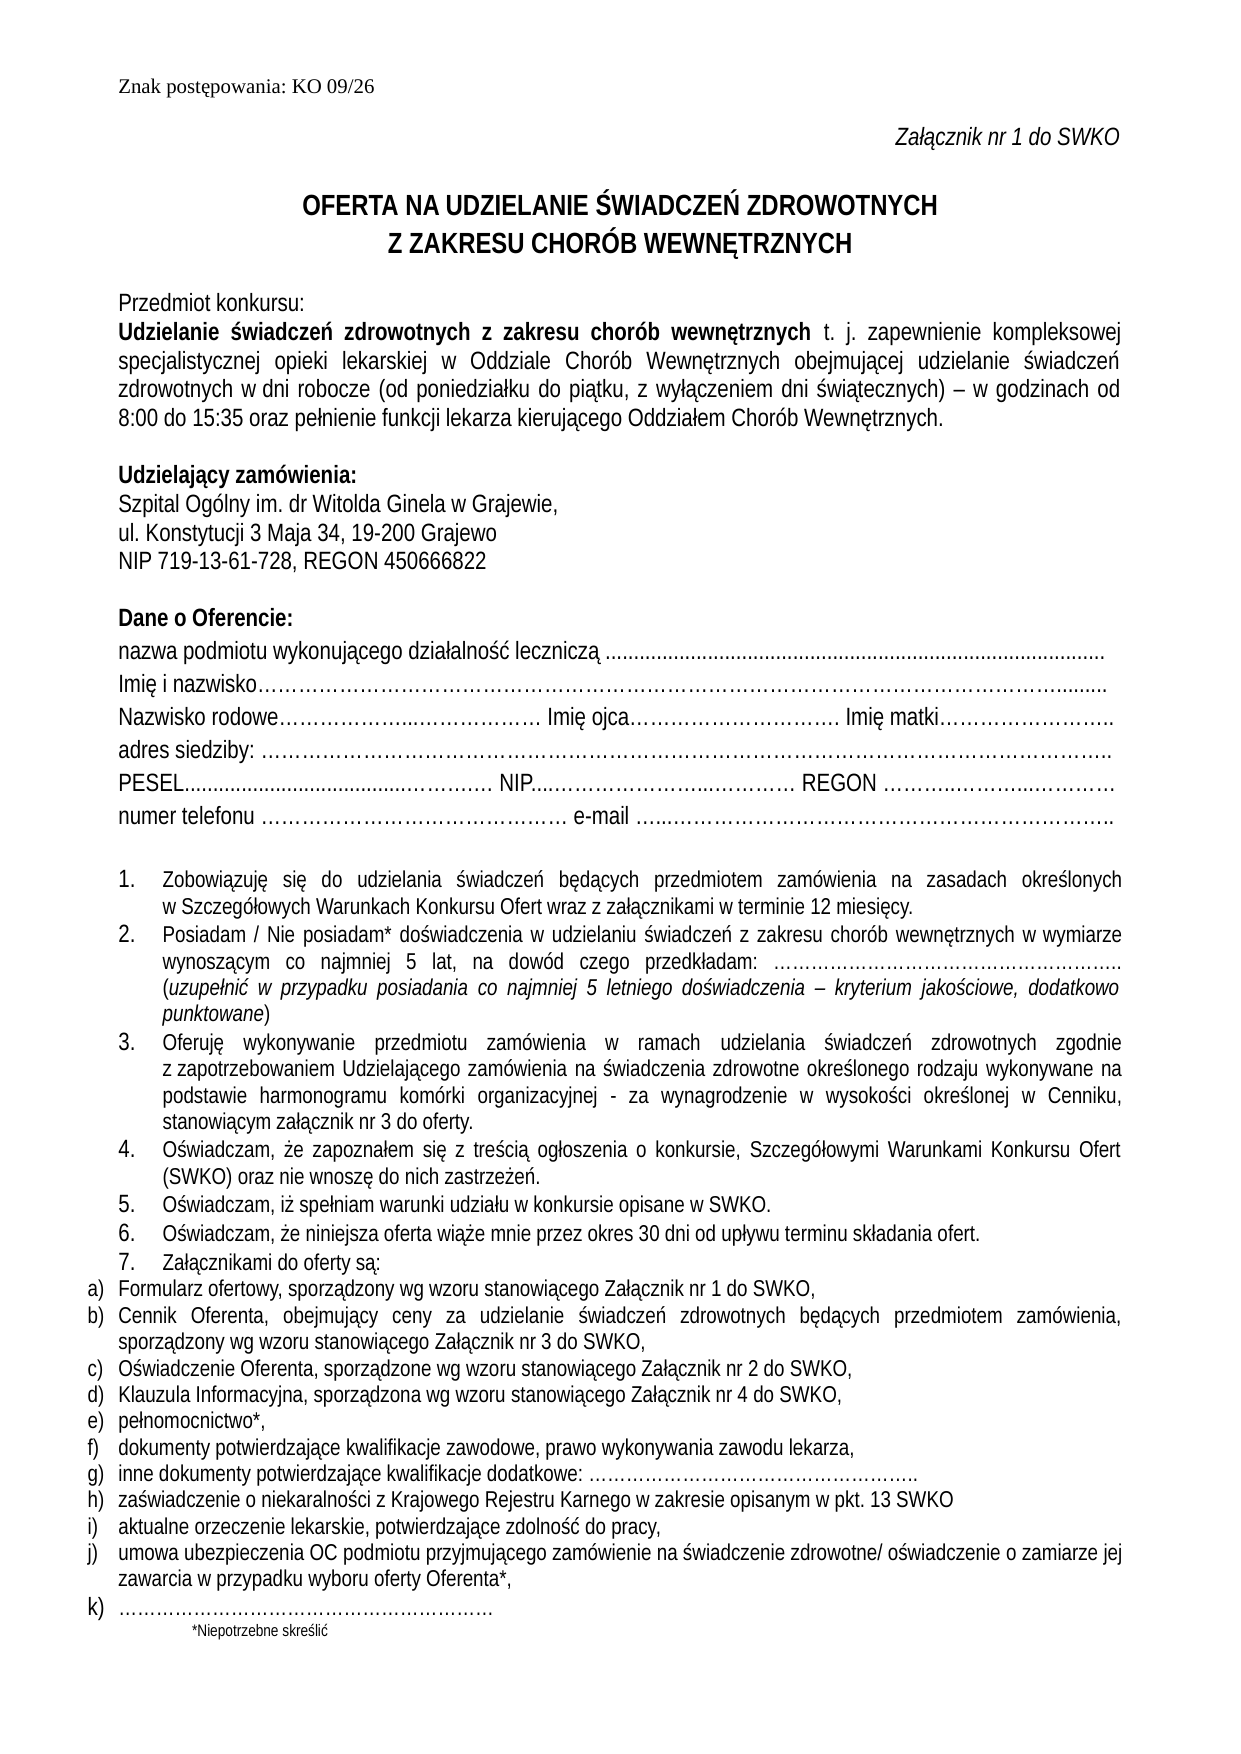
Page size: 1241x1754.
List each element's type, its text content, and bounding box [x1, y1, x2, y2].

text nazwa podmiotu wykonującego działalność leczniczą ........................................................................................ [118, 636, 1122, 665]
text Udzielanie świadczeń zdrowotnych z zakresu chorób wewnętrznych t. j. zapewnienie kompleksowej specjalistycznej opieki lekarskiej w Oddziale Chorób Wewnętrznych obejmującej udzielanie świadczeń zdrowotnych w dni robocze (od poniedziałku do piątku, z wyłączeniem dni świątecznych) – w godzinach od 8:00 do 15:35 oraz pełnienie funkcji lekarza kierującego Oddziałem Chorób Wewnętrznych. [118, 317, 1122, 432]
text NIP 719-13-61-728, REGON 450666822 [118, 546, 1122, 575]
list Oświadczam, że niniejsza oferta wiąże mnie przez okres 30 dni od upływu terminu składania ofert. [118, 1218, 1122, 1247]
text Z ZAKRESU CHORÓB WEWNĘTRZNYCH [118, 226, 1122, 260]
text Dane o Oferencie: [118, 603, 1122, 632]
list Formularz ofertowy, sporządzony wg wzoru stanowiącego Załącznik nr 1 do SWKO, [87, 1275, 1122, 1302]
text *Niepotrzebne skreślić [192, 1620, 1122, 1639]
text adres siedziby: …………………………………………………………………………………………………………….. [118, 735, 1122, 764]
list Posiadam / Nie posiadam* doświadczenia w udzielaniu świadczeń z zakresu chorób wewnętrznych w wymiarze wynoszącym co najmniej 5 lat, na dowód czego przedkładam: ……………………………………………….. (uzupełnić w przypadku posiadania co najmniej 5 letniego doświadczenia – kryterium jakościowe, dodatkowo punktowane) [118, 919, 1122, 1027]
list Cennik Oferenta, obejmujący ceny za udzielanie świadczeń zdrowotnych będących przedmiotem zamówienia, sporządzony wg wzoru stanowiącego Załącznik nr 3 do SWKO, [87, 1302, 1122, 1354]
text PESEL.......................................……….… NIP....…………………...………… REGON ………..………...………… [118, 768, 1122, 797]
text OFERTA NA UDZIELANIE ŚWIADCZEŃ ZDROWOTNYCH [118, 188, 1122, 221]
list Załącznikami do oferty są: [118, 1247, 1122, 1275]
list inne dokumenty potwierdzające kwalifikacje dodatkowe: …………………………………………….. [87, 1460, 1122, 1486]
text Załącznik nr 1 do SWKO [118, 122, 1122, 151]
list Zobowiązuję się do udzielania świadczeń będących przedmiotem zamówienia na zasadach określonych w Szczegółowych Warunkach Konkursu Ofert wraz z załącznikami w terminie 12 miesięcy. [118, 864, 1122, 919]
text Udzielający zamówienia: [118, 460, 1122, 489]
list …………………………………………………… [87, 1592, 1122, 1620]
text ul. Konstytucji 3 Maja 34, 19-200 Grajewo [118, 517, 1122, 546]
list Oświadczam, iż spełniam warunki udziału w konkursie opisane w SWKO. [118, 1189, 1122, 1218]
text Szpital Ogólny im. dr Witolda Ginela w Grajewie, [118, 489, 1122, 517]
list Oferuję wykonywanie przedmiotu zamówienia w ramach udzielania świadczeń zdrowotnych zgodnie z zapotrzebowaniem Udzielającego zamówienia na świadczenia zdrowotne określonego rodzaju wykonywane na podstawie harmonogramu komórki organizacyjnej - za wynagrodzenie w wysokości określonej w Cenniku, stanowiącym załącznik nr 3 do oferty. [118, 1027, 1122, 1134]
text Nazwisko rodowe………………...……………… Imię ojca…………………………. Imię matki…………………….. [118, 702, 1122, 731]
list zaświadczenie o niekaralności z Krajowego Rejestru Karnego w zakresie opisanym w pkt. 13 SWKO [87, 1486, 1122, 1513]
text numer telefonu ……………………………………… e-mail …...……………………………………………………….. [118, 801, 1122, 829]
list aktualne orzeczenie lekarskie, potwierdzające zdolność do pracy, [87, 1513, 1122, 1539]
list Klauzula Informacyjna, sporządzona wg wzoru stanowiącego Załącznik nr 4 do SWKO, [87, 1381, 1122, 1407]
list umowa ubezpieczenia OC podmiotu przyjmującego zamówienie na świadczenie zdrowotne/ oświadczenie o zamiarze jej zawarcia w przypadku wyboru oferty Oferenta*, [87, 1539, 1122, 1592]
list Oświadczam, że zapoznałem się z treścią ogłoszenia o konkursie, Szczegółowymi Warunkami Konkursu Ofert (SWKO) oraz nie wnoszę do nich zastrzeżeń. [118, 1134, 1122, 1189]
list dokumenty potwierdzające kwalifikacje zawodowe, prawo wykonywania zawodu lekarza, [87, 1433, 1122, 1460]
list pełnomocnictwo*, [87, 1407, 1122, 1433]
subtitle Przedmiot konkursu: [118, 288, 1122, 317]
text Imię i nazwisko………………………………………………………………………………………………………......... [118, 669, 1122, 698]
list Oświadczenie Oferenta, sporządzone wg wzoru stanowiącego Załącznik nr 2 do SWKO, [87, 1354, 1122, 1381]
